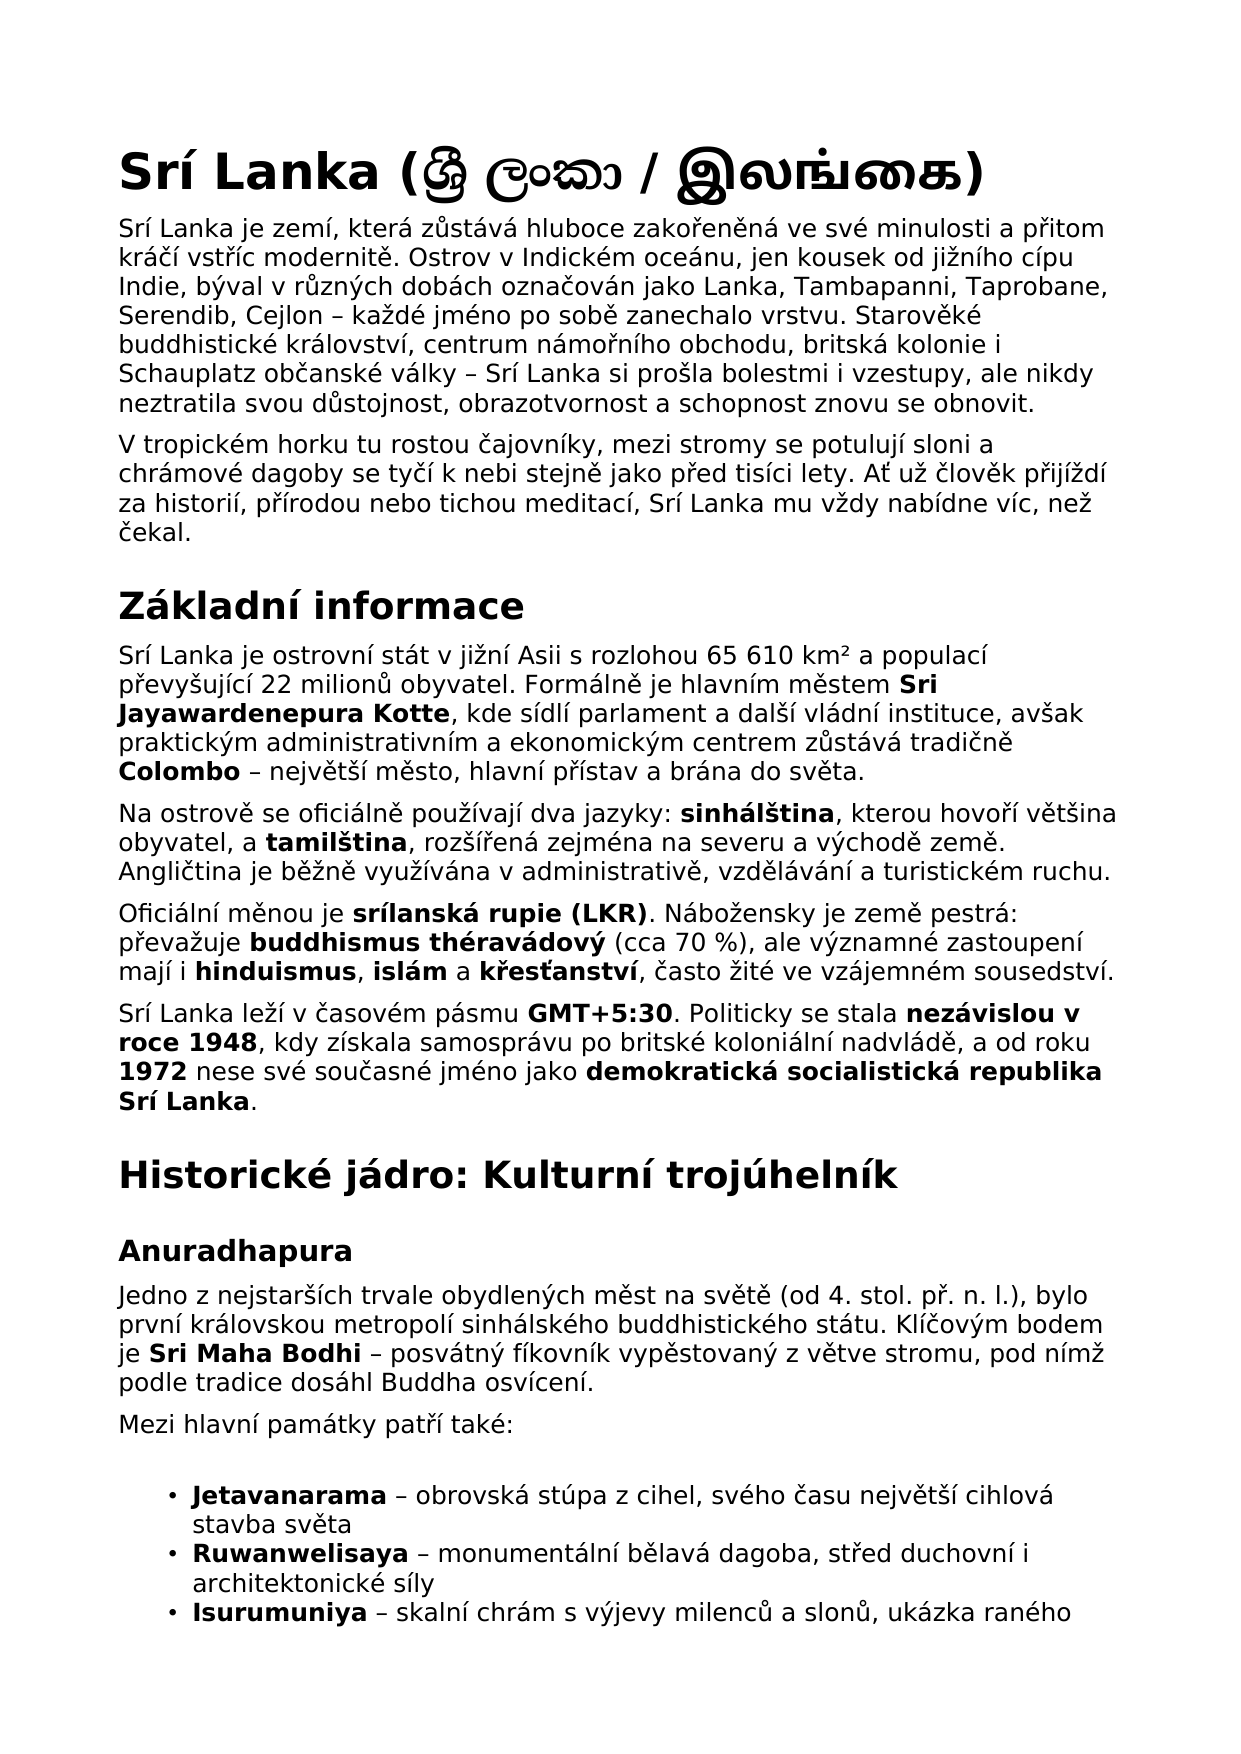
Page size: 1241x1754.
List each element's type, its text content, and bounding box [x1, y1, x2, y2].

subtitle Historické jádro: Kulturní trojúhelník [118, 1153, 1122, 1197]
text Jedno z nejstarších trvale obydlených měst na světě (od 4. stol. př. n. l.), bylo první královskou metropolí sinhálského buddhistického státu. Klíčovým bodem je Sri Maha Bodhi – posvátný fíkovník vypěstovaný z větve stromu, pod nímž podle tradice dosáhl Buddha osvícení. [118, 1281, 1122, 1398]
text Oficiální měnou je srílanská rupie (LKR). Nábožensky je země pestrá: převažuje buddhismus théravádový (cca 70 %), ale významné zastoupení mají i hinduismus, islám a křesťanství, často žité ve vzájemném sousedství. [118, 899, 1122, 987]
list Jetavanarama – obrovská stúpa z cihel, svého času největší cihlová stavba světa [177, 1481, 1122, 1539]
subtitle Srí Lanka (ශ්‍රී ලංකා / இலங்கை) [118, 143, 1122, 201]
text Srí Lanka je ostrovní stát v jižní Asii s rozlohou 65 610 km² a populací převyšující 22 milionů obyvatel. Formálně je hlavním městem Sri Jayawardenepura Kotte, kde sídlí parlament a další vládní instituce, avšak praktickým administrativním a ekonomickým centrem zůstává tradičně Colombo – největší město, hlavní přístav a brána do světa. [118, 641, 1122, 787]
list Ruwanwelisaya – monumentální bělavá dagoba, střed duchovní i architektonické síly [177, 1539, 1122, 1598]
subtitle Základní informace [118, 585, 1122, 628]
text V tropickém horku tu rostou čajovníky, mezi stromy se potulují sloni a chrámové dagoby se tyčí k nebi stejně jako před tisíci lety. Ať už člověk přijíždí za historií, přírodou nebo tichou meditací, Srí Lanka mu vždy nabídne víc, než čekal. [118, 431, 1122, 547]
list Isurumuniya – skalní chrám s výjevy milenců a slonů, ukázka raného [177, 1598, 1122, 1627]
text Na ostrově se oficiálně používají dva jazyky: sinhálština, kterou hovoří většina obyvatel, a tamilština, rozšířená zejména na severu a východě země. Angličtina je běžně využívána v administrativě, vzdělávání a turistickém ruchu. [118, 799, 1122, 887]
text Srí Lanka leží v časovém pásmu GMT+5:30. Politicky se stala nezávislou v roce 1948, kdy získala samosprávu po britské koloniální nadvládě, a od roku 1972 nese své současné jméno jako demokratická socialistická republika Srí Lanka. [118, 999, 1122, 1116]
text Srí Lanka je zemí, která zůstává hluboce zakořeněná ve své minulosti a přitom kráčí vstříc modernitě. Ostrov v Indickém oceánu, jen kousek od jižního cípu Indie, býval v různých dobách označován jako Lanka, Tambapanni, Taprobane, Serendib, Cejlon – každé jméno po sobě zanechalo vrstvu. Starověké buddhistické království, centrum námořního obchodu, britská kolonie i Schauplatz občanské války – Srí Lanka si prošla bolestmi i vzestupy, ale nikdy neztratila svou důstojnost, obrazotvornost a schopnost znovu se obnovit. [118, 214, 1122, 418]
subtitle Anuradhapura [118, 1234, 1122, 1268]
text Mezi hlavní památky patří také: [118, 1410, 1122, 1439]
